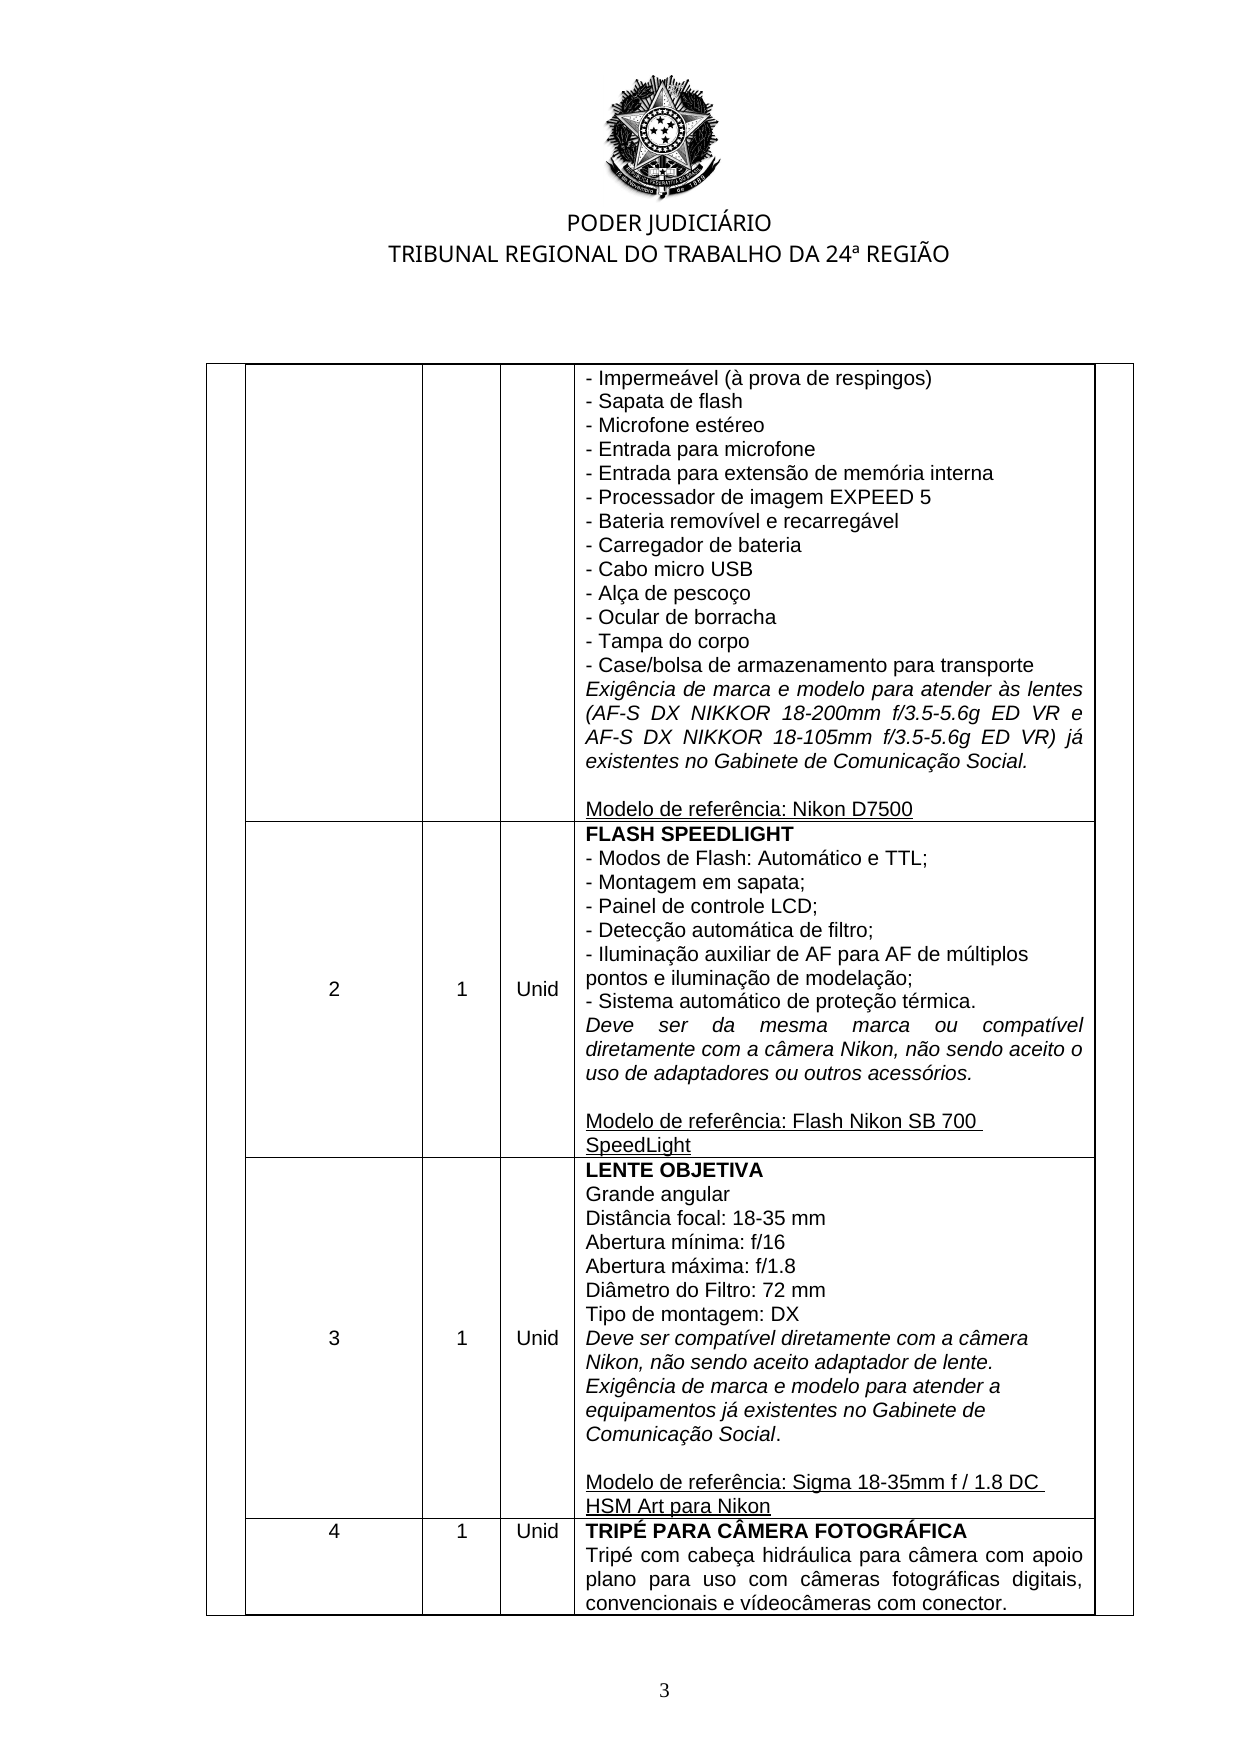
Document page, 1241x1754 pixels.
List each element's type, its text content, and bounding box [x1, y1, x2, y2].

table_cell 2 [246, 822, 422, 1157]
table_cell 3 [246, 1158, 422, 1517]
table_cell [207, 364, 245, 1615]
table_cell [423, 365, 500, 821]
table_cell [501, 365, 574, 821]
table_cell FLASH SPEEDLIGHT - Modos de Flash: Automático e TTL; - Montagem em sapata; - Painel de controle LCD; - Detecção automática de filtro; - Iluminação auxiliar de AF para AF de múltiplos pontos e iluminação de modelação; - Sistema automático de proteção térmica. Deve ser da mesma marca ou compatível diretamente com a câmera Nikon, não sendo aceito o uso de adaptadores ou outros acessórios. Modelo de referência: Flash Nikon SB 700 SpeedLight [575, 822, 1094, 1157]
table_cell [246, 365, 422, 821]
table_cell Unid [501, 1519, 574, 1614]
table_cell TRIPÉ PARA CÂMERA FOTOGRÁFICA Tripé com cabeça hidráulica para câmera com apoio plano para uso com câmeras fotográficas digitais, convencionais e vídeocâmeras com conector. [575, 1519, 1094, 1614]
table_cell - Impermeável (à prova de respingos) - Sapata de flash - Microfone estéreo - Entrada para microfone - Entrada para extensão de memória interna - Processador de imagem EXPEED 5 - Bateria removível e recarregável - Carregador de bateria - Cabo micro USB - Alça de pescoço - Ocular de borracha - Tampa do corpo - Case/bolsa de armazenamento para transporte Exigência de marca e modelo para atender às lentes (AF-S DX NIKKOR 18-200mm f/3.5-5.6g ED VR e AF-S DX NIKKOR 18-105mm f/3.5-5.6g ED VR) já existentes no Gabinete de Comunicação Social. Modelo de referência: Nikon D7500 [575, 365, 1094, 821]
picture [603, 75, 726, 207]
table_cell 4 [246, 1519, 422, 1614]
table_cell LENTE OBJETIVA Grande angular Distância focal: 18-35 mm Abertura mínima: f/16 Abertura máxima: f/1.8 Diâmetro do Filtro: 72 mm Tipo de montagem: DX Deve ser compatível diretamente com a câmera Nikon, não sendo aceito adaptador de lente. Exigência de marca e modelo para atender a equipamentos já existentes no Gabinete de Comunicação Social. Modelo de referência: Sigma 18-35mm f / 1.8 DC HSM Art para Nikon [575, 1158, 1094, 1517]
table_cell 1 [423, 1519, 500, 1614]
table_cell Unid [501, 1158, 574, 1517]
table_cell 1 [423, 822, 500, 1157]
table_cell Unid [501, 822, 574, 1157]
table_cell [1096, 364, 1133, 1615]
table_cell 1 [423, 1158, 500, 1517]
